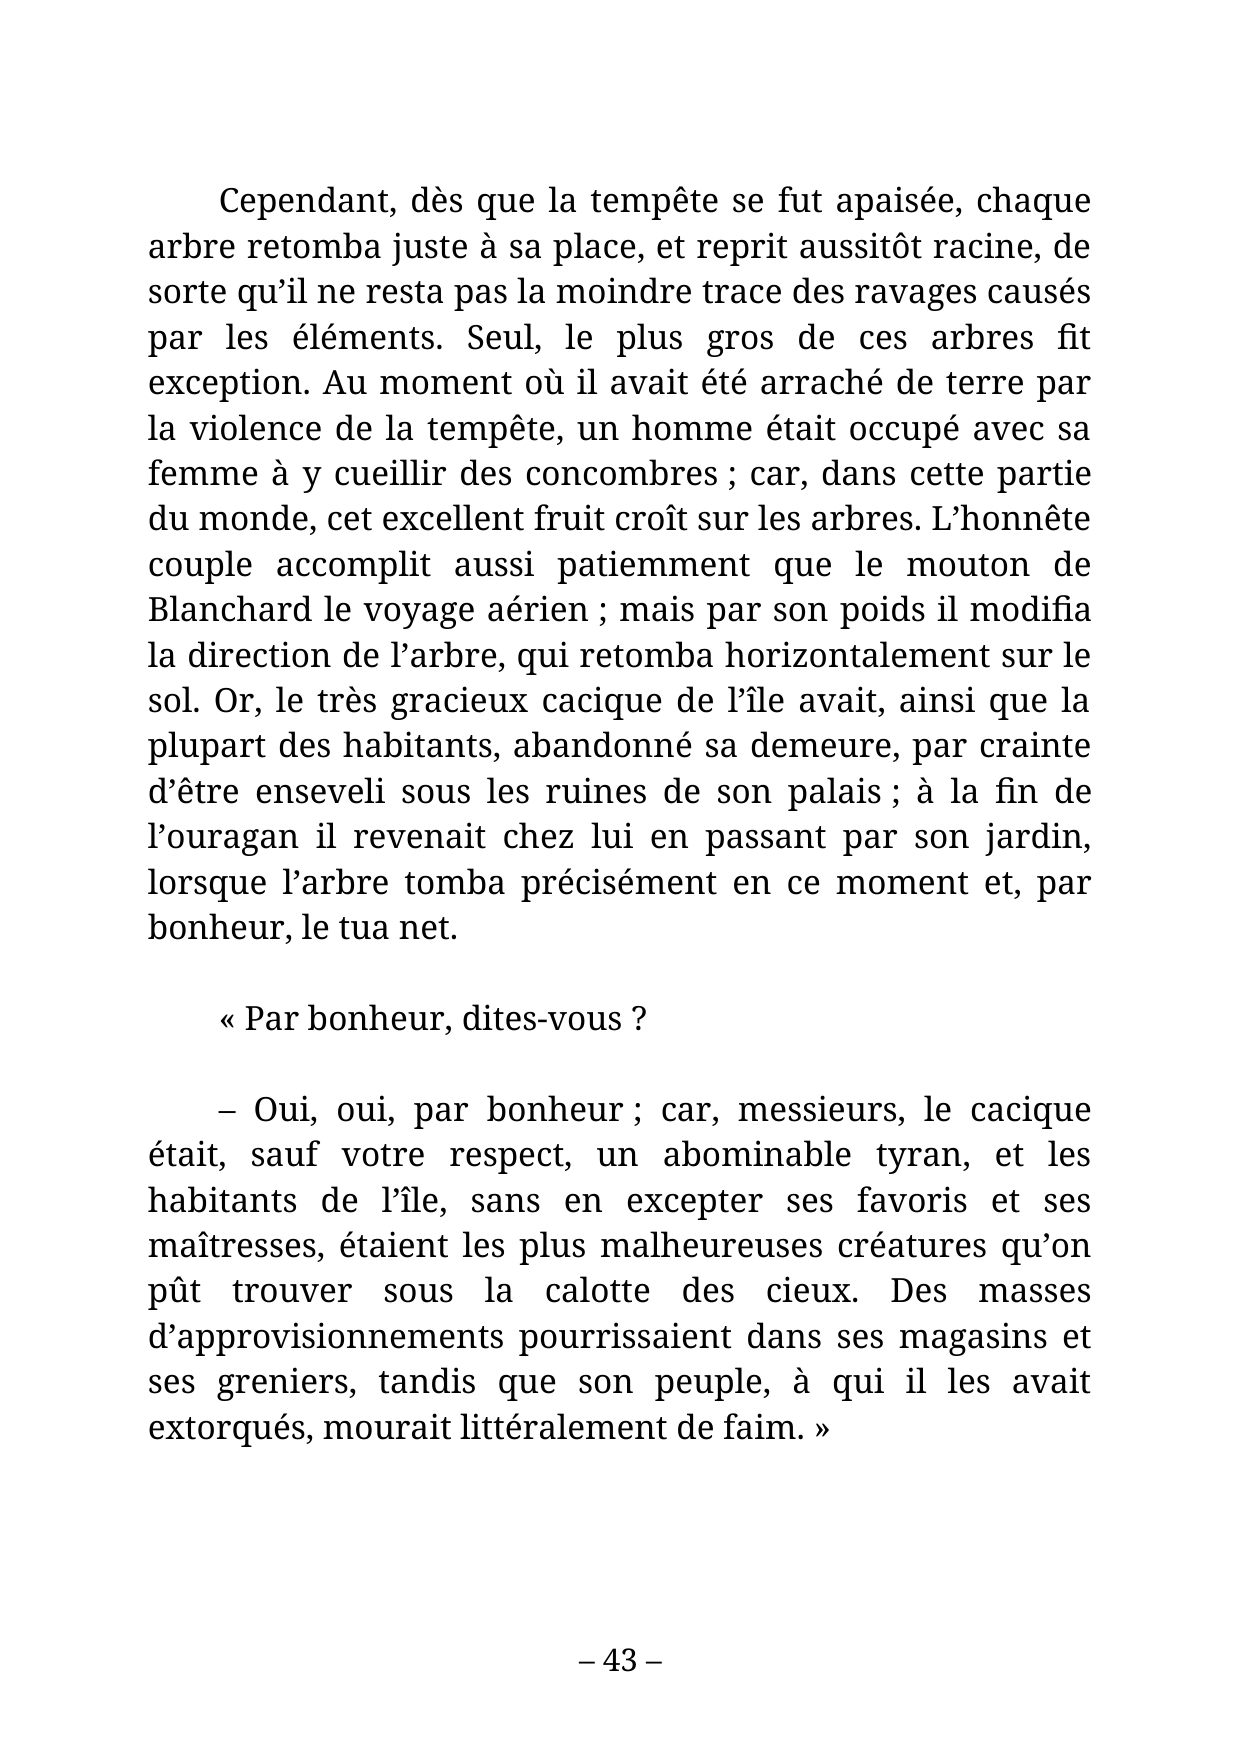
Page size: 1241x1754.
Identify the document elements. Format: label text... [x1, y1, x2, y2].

text « Par bonheur, dites-vous ? [148, 995, 1092, 1040]
text – Oui, oui, par bonheur ; car, messieurs, le cacique était, sauf votre respect, un abominable tyran, et les habitants de l’île, sans en excepter ses favoris et ses maîtresses, étaient les plus malheureuses créatures qu’on pût trouver sous la calotte des cieux. Des masses d’approvisionnements pourrissaient dans ses magasins et ses greniers, tandis que son peuple, à qui il les avait extorqués, mourait littéralement de faim. » [148, 1086, 1092, 1449]
text Cependant, dès que la tempête se fut apaisée, chaque arbre retomba juste à sa place, et reprit aussitôt racine, de sorte qu’il ne resta pas la moindre trace des ravages causés par les éléments. Seul, le plus gros de ces arbres fit exception. Au moment où il avait été arraché de terre par la violence de la tempête, un homme était occupé avec sa femme à y cueillir des concombres ; car, dans cette partie du monde, cet excellent fruit croît sur les arbres. L’honnête couple accomplit aussi patiemment que le mouton de Blanchard le voyage aérien ; mais par son poids il modifia la direction de l’arbre, qui retomba horizontalement sur le sol. Or, le très gracieux cacique de l’île avait, ainsi que la plupart des habitants, abandonné sa demeure, par crainte d’être enseveli sous les ruines de son palais ; à la fin de l’ouragan il revenait chez lui en passant par son jardin, lorsque l’arbre tomba précisément en ce moment et, par bonheur, le tua net. [148, 177, 1092, 949]
